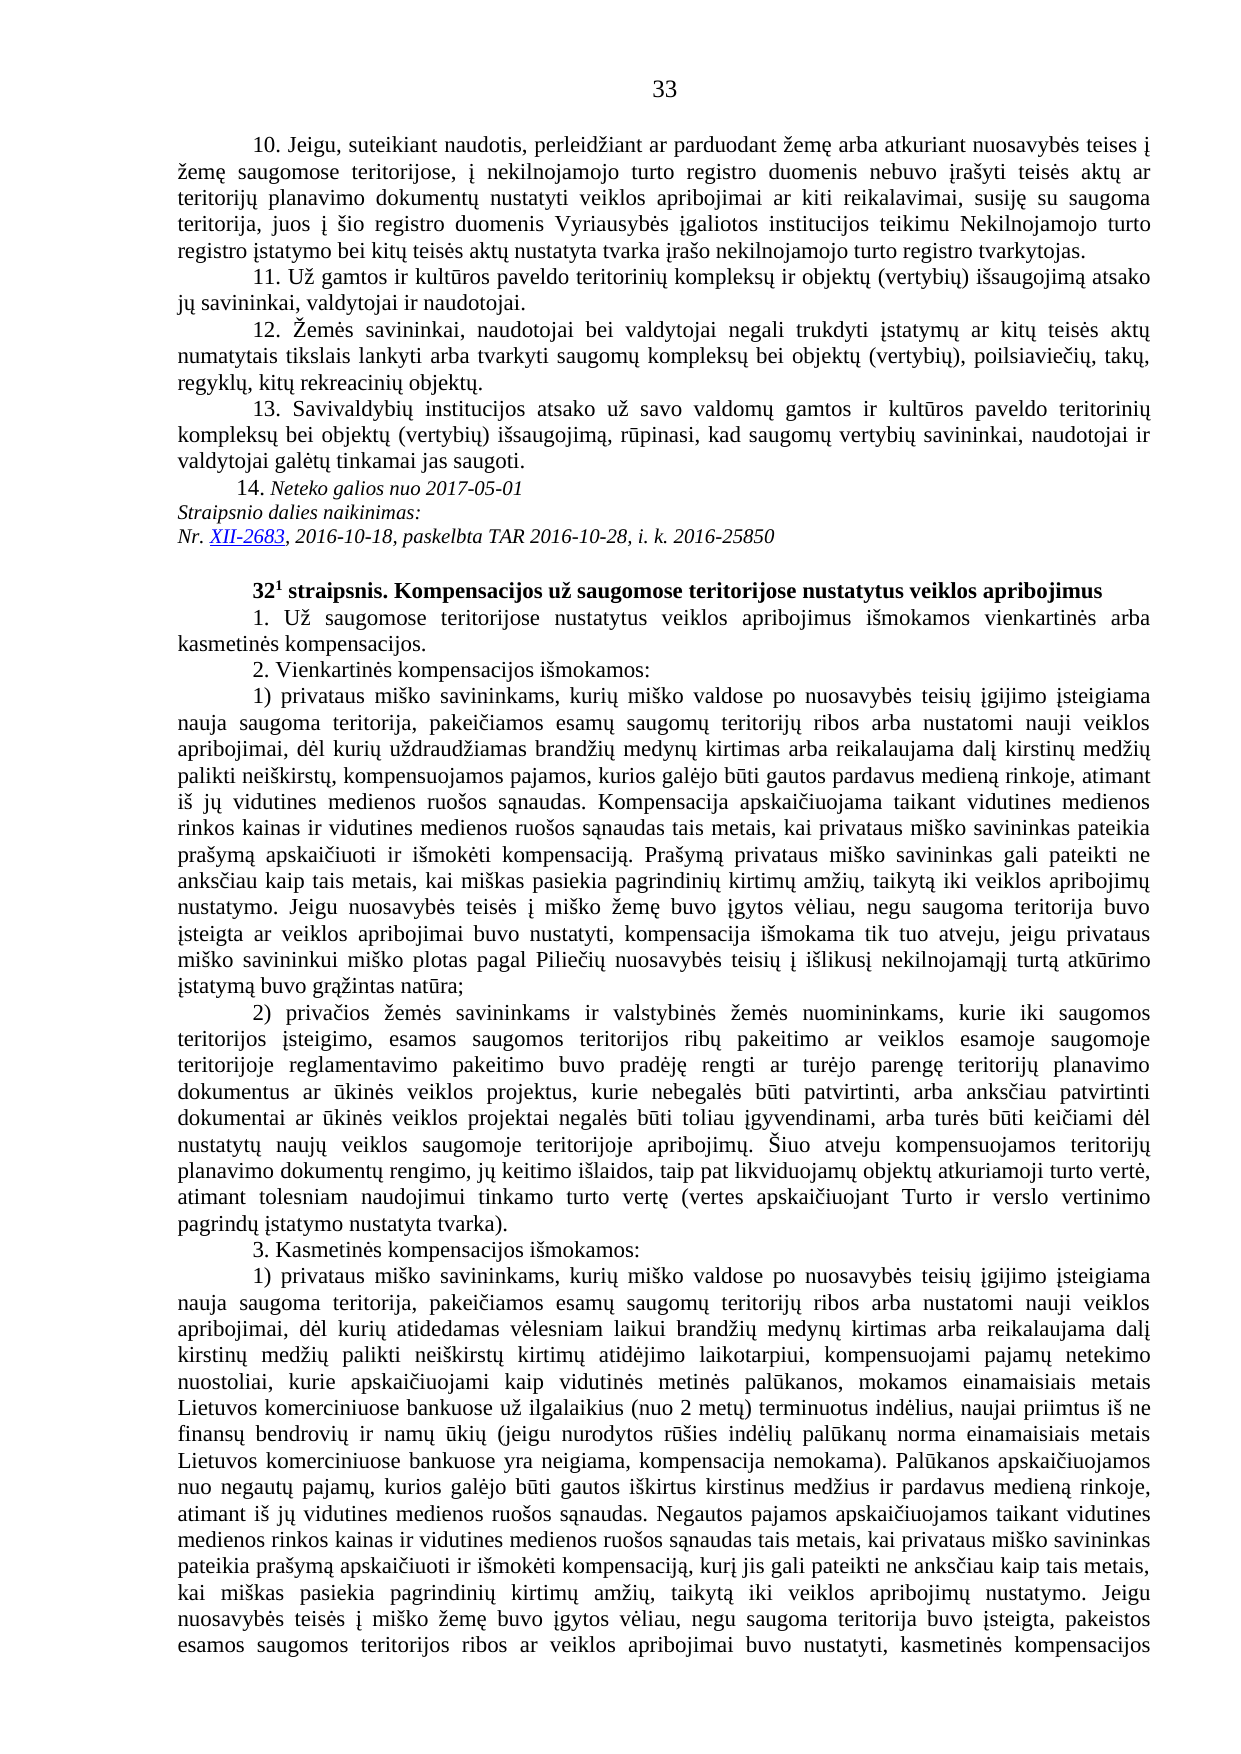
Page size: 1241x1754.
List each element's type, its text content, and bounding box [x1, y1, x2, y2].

text 2) privačios žemės savininkams ir valstybinės žemės nuomininkams, kurie iki saugomos teritorijos įsteigimo, esamos saugomos teritorijos ribų pakeitimo ar veiklos esamoje saugomoje teritorijoje reglamentavimo pakeitimo buvo pradėję rengti ar turėjo parengę teritorijų planavimo dokumentus ar ūkinės veiklos projektus, kurie nebegalės būti patvirtinti, arba anksčiau patvirtinti dokumentai ar ūkinės veiklos projektai negalės būti toliau įgyvendinami, arba turės būti keičiami dėl nustatytų naujų veiklos saugomoje teritorijoje apribojimų. Šiuo atveju kompensuojamos teritorijų planavimo dokumentų rengimo, jų keitimo išlaidos, taip pat likviduojamų objektų atkuriamoji turto vertė, atimant tolesniam naudojimui tinkamo turto vertę (vertes apskaičiuojant Turto ir verslo vertinimo pagrindų įstatymo nustatyta tvarka). [177, 999, 1152, 1236]
text 1) privataus miško savininkams, kurių miško valdose po nuosavybės teisių įgijimo įsteigiama nauja saugoma teritorija, pakeičiamos esamų saugomų teritorijų ribos arba nustatomi nauji veiklos apribojimai, dėl kurių uždraudžiamas brandžių medynų kirtimas arba reikalaujama dalį kirstinų medžių palikti neiškirstų, kompensuojamos pajamos, kurios galėjo būti gautos pardavus medieną rinkoje, atimant iš jų vidutines medienos ruošos sąnaudas. Kompensacija apskaičiuojama taikant vidutines medienos rinkos kainas ir vidutines medienos ruošos sąnaudas tais metais, kai privataus miško savininkas pateikia prašymą apskaičiuoti ir išmokėti kompensaciją. Prašymą privataus miško savininkas gali pateikti ne anksčiau kaip tais metais, kai miškas pasiekia pagrindinių kirtimų amžių, taikytą iki veiklos apribojimų nustatymo. Jeigu nuosavybės teisės į miško žemę buvo įgytos vėliau, negu saugoma teritorija buvo įsteigta ar veiklos apribojimai buvo nustatyti, kompensacija išmokama tik tuo atveju, jeigu privataus miško savininkui miško plotas pagal Piliečių nuosavybės teisių į išlikusį nekilnojamąjį turtą atkūrimo įstatymą buvo grąžintas natūra; [177, 683, 1152, 999]
text Straipsnio dalies naikinimas: [177, 500, 1152, 524]
text 13. Savivaldybių institucijos atsako už savo valdomų gamtos ir kultūros paveldo teritorinių kompleksų bei objektų (vertybių) išsaugojimą, rūpinasi, kad saugomų vertybių savininkai, naudotojai ir valdytojai galėtų tinkamai jas saugoti. [177, 395, 1152, 474]
text 1) privataus miško savininkams, kurių miško valdose po nuosavybės teisių įgijimo įsteigiama nauja saugoma teritorija, pakeičiamos esamų saugomų teritorijų ribos arba nustatomi nauji veiklos apribojimai, dėl kurių atidedamas vėlesniam laikui brandžių medynų kirtimas arba reikalaujama dalį kirstinų medžių palikti neiškirstų kirtimų atidėjimo laikotarpiui, kompensuojami pajamų netekimo nuostoliai, kurie apskaičiuojami kaip vidutinės metinės palūkanos, mokamos einamaisiais metais Lietuvos komerciniuose bankuose už ilgalaikius (nuo 2 metų) terminuotus indėlius, naujai priimtus iš ne finansų bendrovių ir namų ūkių (jeigu nurodytos rūšies indėlių palūkanų norma einamaisiais metais Lietuvos komerciniuose bankuose yra neigiama, kompensacija nemokama). Palūkanos apskaičiuojamos nuo negautų pajamų, kurios galėjo būti gautos iškirtus kirstinus medžius ir pardavus medieną rinkoje, atimant iš jų vidutines medienos ruošos sąnaudas. Negautos pajamos apskaičiuojamos taikant vidutines medienos rinkos kainas ir vidutines medienos ruošos sąnaudas tais metais, kai privataus miško savininkas pateikia prašymą apskaičiuoti ir išmokėti kompensaciją, kurį jis gali pateikti ne anksčiau kaip tais metais, kai miškas pasiekia pagrindinių kirtimų amžių, taikytą iki veiklos apribojimų nustatymo. Jeigu nuosavybės teisės į miško žemę buvo įgytos vėliau, negu saugoma teritorija buvo įsteigta, pakeistos esamos saugomos teritorijos ribos ar veiklos apribojimai buvo nustatyti, kasmetinės kompensacijos [177, 1262, 1152, 1658]
text 14. Neteko galios nuo 2017-05-01 [177, 474, 1152, 500]
text 10. Jeigu, suteikiant naudotis, perleidžiant ar parduodant žemę arba atkuriant nuosavybės teises į žemę saugomose teritorijose, į nekilnojamojo turto registro duomenis nebuvo įrašyti teisės aktų ar teritorijų planavimo dokumentų nustatyti veiklos apribojimai ar kiti reikalavimai, susiję su saugoma teritorija, juos į šio registro duomenis Vyriausybės įgaliotos institucijos teikimu Nekilnojamojo turto registro įstatymo bei kitų teisės aktų nustatyta tvarka įrašo nekilnojamojo turto registro tvarkytojas. [177, 131, 1152, 263]
text 12. Žemės savininkai, naudotojai bei valdytojai negali trukdyti įstatymų ar kitų teisės aktų numatytais tikslais lankyti arba tvarkyti saugomų kompleksų bei objektų (vertybių), poilsiaviečių, takų, regyklų, kitų rekreacinių objektų. [177, 316, 1152, 395]
text 2. Vienkartinės kompensacijos išmokamos: [177, 656, 1152, 683]
text 321 straipsnis. Kompensacijos už saugomose teritorijose nustatytus veiklos apribojimus [252, 577, 1152, 603]
text 3. Kasmetinės kompensacijos išmokamos: [177, 1236, 1152, 1262]
text 1. Už saugomose teritorijose nustatytus veiklos apribojimus išmokamos vienkartinės arba kasmetinės kompensacijos. [177, 603, 1152, 656]
text Nr. XII-2683, 2016-10-18, paskelbta TAR 2016-10-28, i. k. 2016-25850 [177, 524, 1152, 548]
text 11. Už gamtos ir kultūros paveldo teritorinių kompleksų ir objektų (vertybių) išsaugojimą atsako jų savininkai, valdytojai ir naudotojai. [177, 263, 1152, 316]
